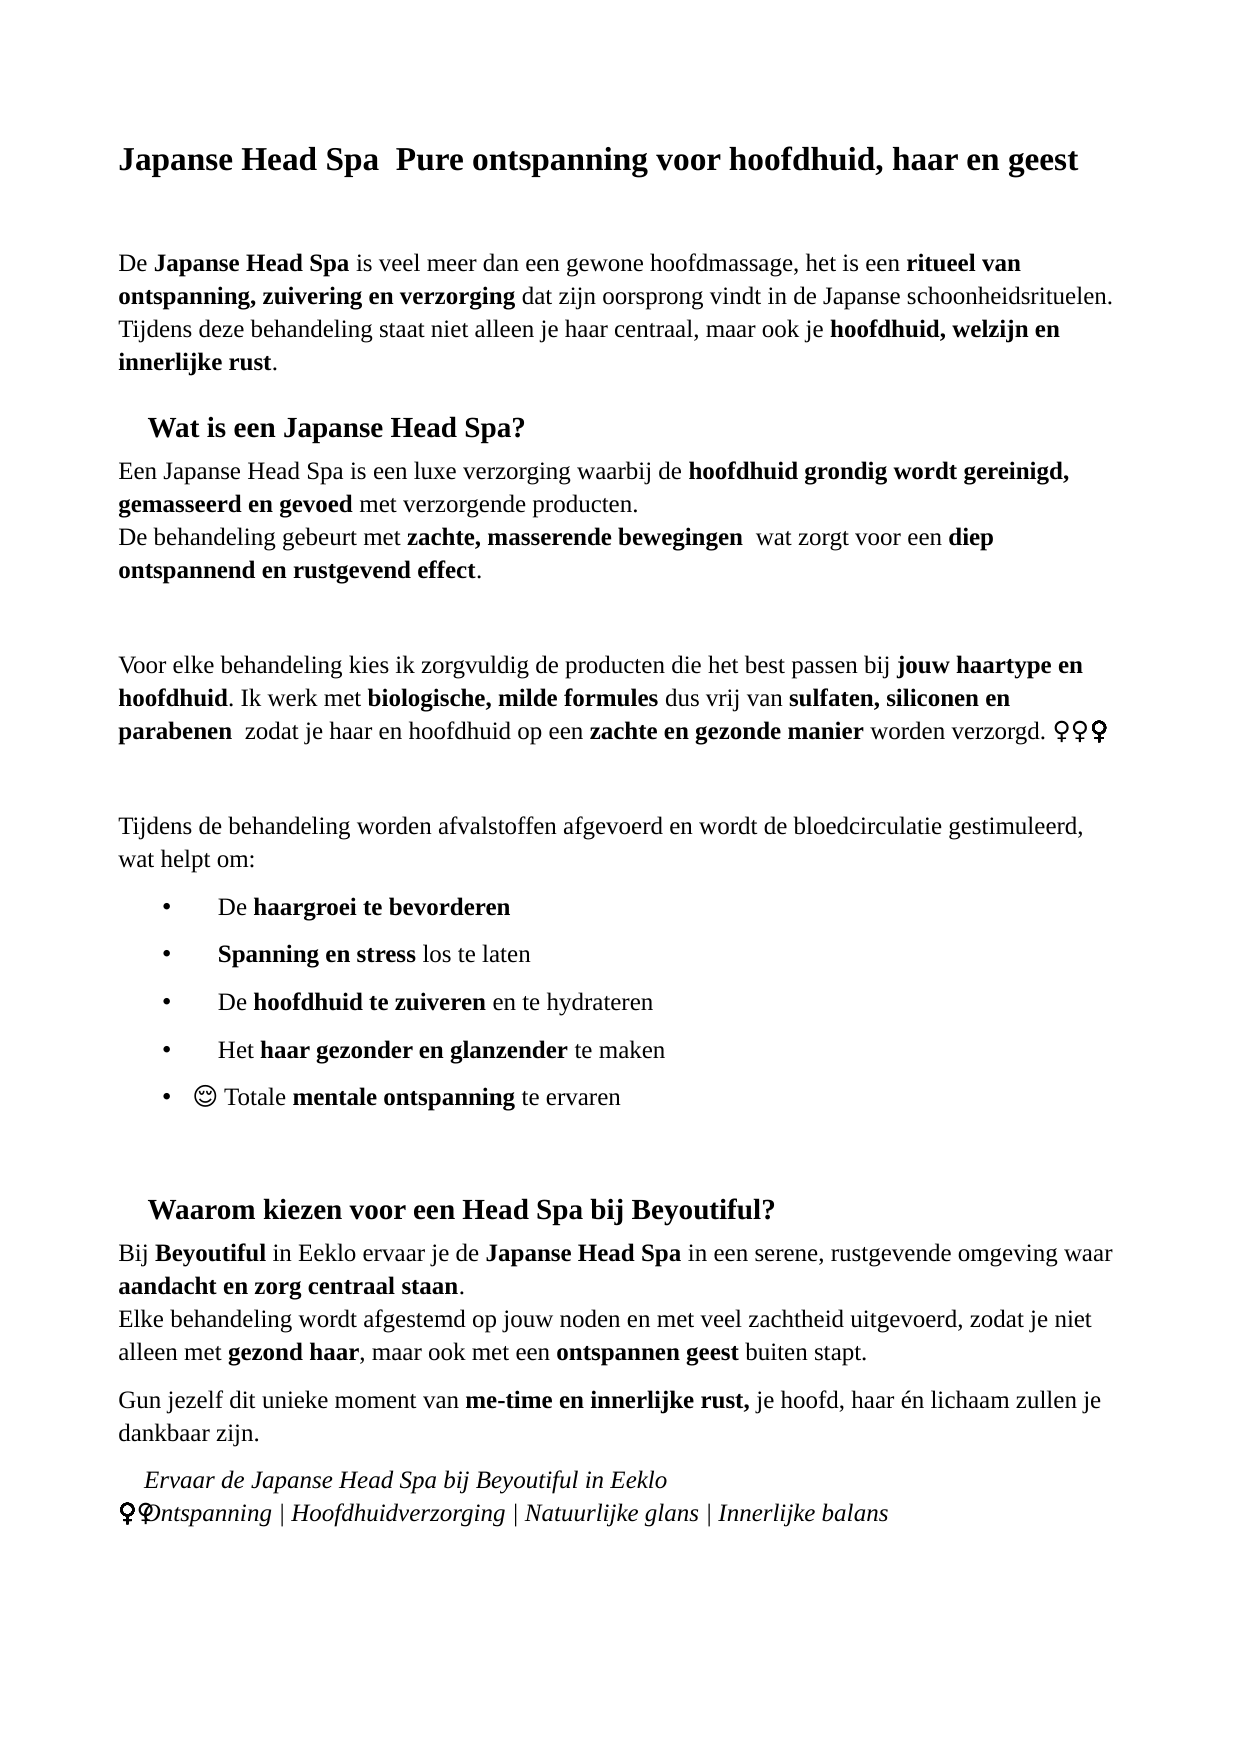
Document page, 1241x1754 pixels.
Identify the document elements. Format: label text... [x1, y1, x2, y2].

text 📍 Ervaar de Japanse Head Spa bij Beyoutiful in Eeklo 💆‍♀️ Ontspanning | Hoofdhuidverzorging | Natuurlijke glans | Innerlijke balans [118, 1465, 1122, 1527]
list 💧 De hoofdhuid te zuiveren en te hydrateren [162, 987, 1122, 1016]
subtitle ✨ Wat is een Japanse Head Spa? [118, 410, 1122, 443]
list 🌿 Spanning en stress los te laten [162, 939, 1122, 968]
text De Japanse Head Spa is veel meer dan een gewone hoofdmassage, het is een ritueel van ontspanning, zuivering en verzorging dat zijn oorsprong vindt in de Japanse schoonheidsrituelen. Tijdens deze behandeling staat niet alleen je haar centraal, maar ook je hoofdhuid, welzijn en innerlijke rust. 🌿 [118, 248, 1122, 376]
text Tijdens de behandeling worden afvalstoffen afgevoerd en wordt de bloedcirculatie gestimuleerd, wat helpt om: [118, 811, 1122, 873]
list 🌸 De haargroei te bevorderen [162, 892, 1122, 921]
list 😌 Totale mentale ontspanning te ervaren [162, 1082, 1122, 1111]
subtitle Japanse Head Spa Pure ontspanning voor hoofdhuid, haar en geest [118, 139, 1122, 177]
text Bij Beyoutiful in Eeklo ervaar je de Japanse Head Spa in een serene, rustgevende omgeving waar aandacht en zorg centraal staan. Elke behandeling wordt afgestemd op jouw noden en met veel zachtheid uitgevoerd, zodat je niet alleen met gezond haar, maar ook met een ontspannen geest buiten stapt. [118, 1238, 1122, 1366]
subtitle 💖 Waarom kiezen voor een Head Spa bij Beyoutiful? [118, 1192, 1122, 1226]
list ✨ Het haar gezonder en glanzender te maken [162, 1035, 1122, 1063]
text Voor elke behandeling kies ik zorgvuldig de producten die het best passen bij jouw haartype en hoofdhuid. Ik werk met biologische, milde formules dus vrij van sulfaten, siliconen en parabenen zodat je haar en hoofdhuid op een zachte en gezonde manier worden verzorgd. 💆‍♀️✨ [118, 650, 1122, 745]
text Gun jezelf dit unieke moment van me-time en innerlijke rust, je hoofd, haar én lichaam zullen je dankbaar zijn. 🌸 [118, 1385, 1122, 1447]
text Een Japanse Head Spa is een luxe verzorging waarbij de hoofdhuid grondig wordt gereinigd, gemasseerd en gevoed met verzorgende producten. De behandeling gebeurt met zachte, masserende bewegingen wat zorgt voor een diep ontspannend en rustgevend effect. 🌿 [118, 456, 1122, 583]
